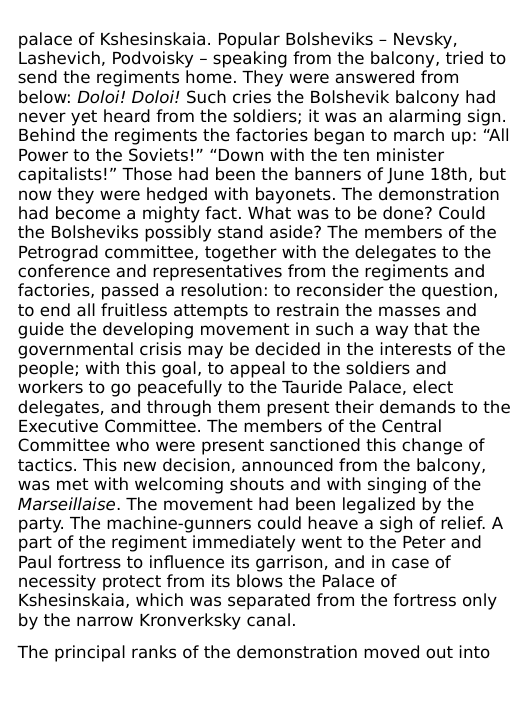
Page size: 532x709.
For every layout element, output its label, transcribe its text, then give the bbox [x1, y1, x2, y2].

text The principal ranks of the demonstration moved out into [18, 643, 514, 662]
text palace of Kshesinskaia. Popular Bolsheviks – Nevsky, Lashevich, Podvoisky – speaking from the balcony, tried to send the regiments home. They were answered from below: Doloi! Doloi! Such cries the Bolshevik balcony had never yet heard from the soldiers; it was an alarming sign. Behind the regiments the factories began to march up: “All Power to the Soviets!” “Down with the ten minister capitalists!” Those had been the banners of June 18th, but now they were hedged with bayonets. The demonstration had become a mighty fact. What was to be done? Could the Bolsheviks possibly stand aside? The members of the Petrograd committee, together with the delegates to the conference and representatives from the regiments and factories, passed a resolution: to reconsider the question, to end all fruitless attempts to restrain the masses and guide the developing movement in such a way that the governmental crisis may be decided in the interests of the people; with this goal, to appeal to the soldiers and workers to go peacefully to the Tauride Palace, elect delegates, and through them present their demands to the Executive Committee. The members of the Central Committee who were present sanctioned this change of tactics. This new decision, announced from the balcony, was met with welcoming shouts and with singing of the Marseillaise. The movement had been legalized by the party. The machine-gunners could heave a sigh of relief. A part of the regiment immediately went to the Peter and Paul fortress to influence its garrison, and in case of necessity protect from its blows the Palace of Kshesinskaia, which was separated from the fortress only by the narrow Kronverksky canal. [18, 29, 514, 630]
